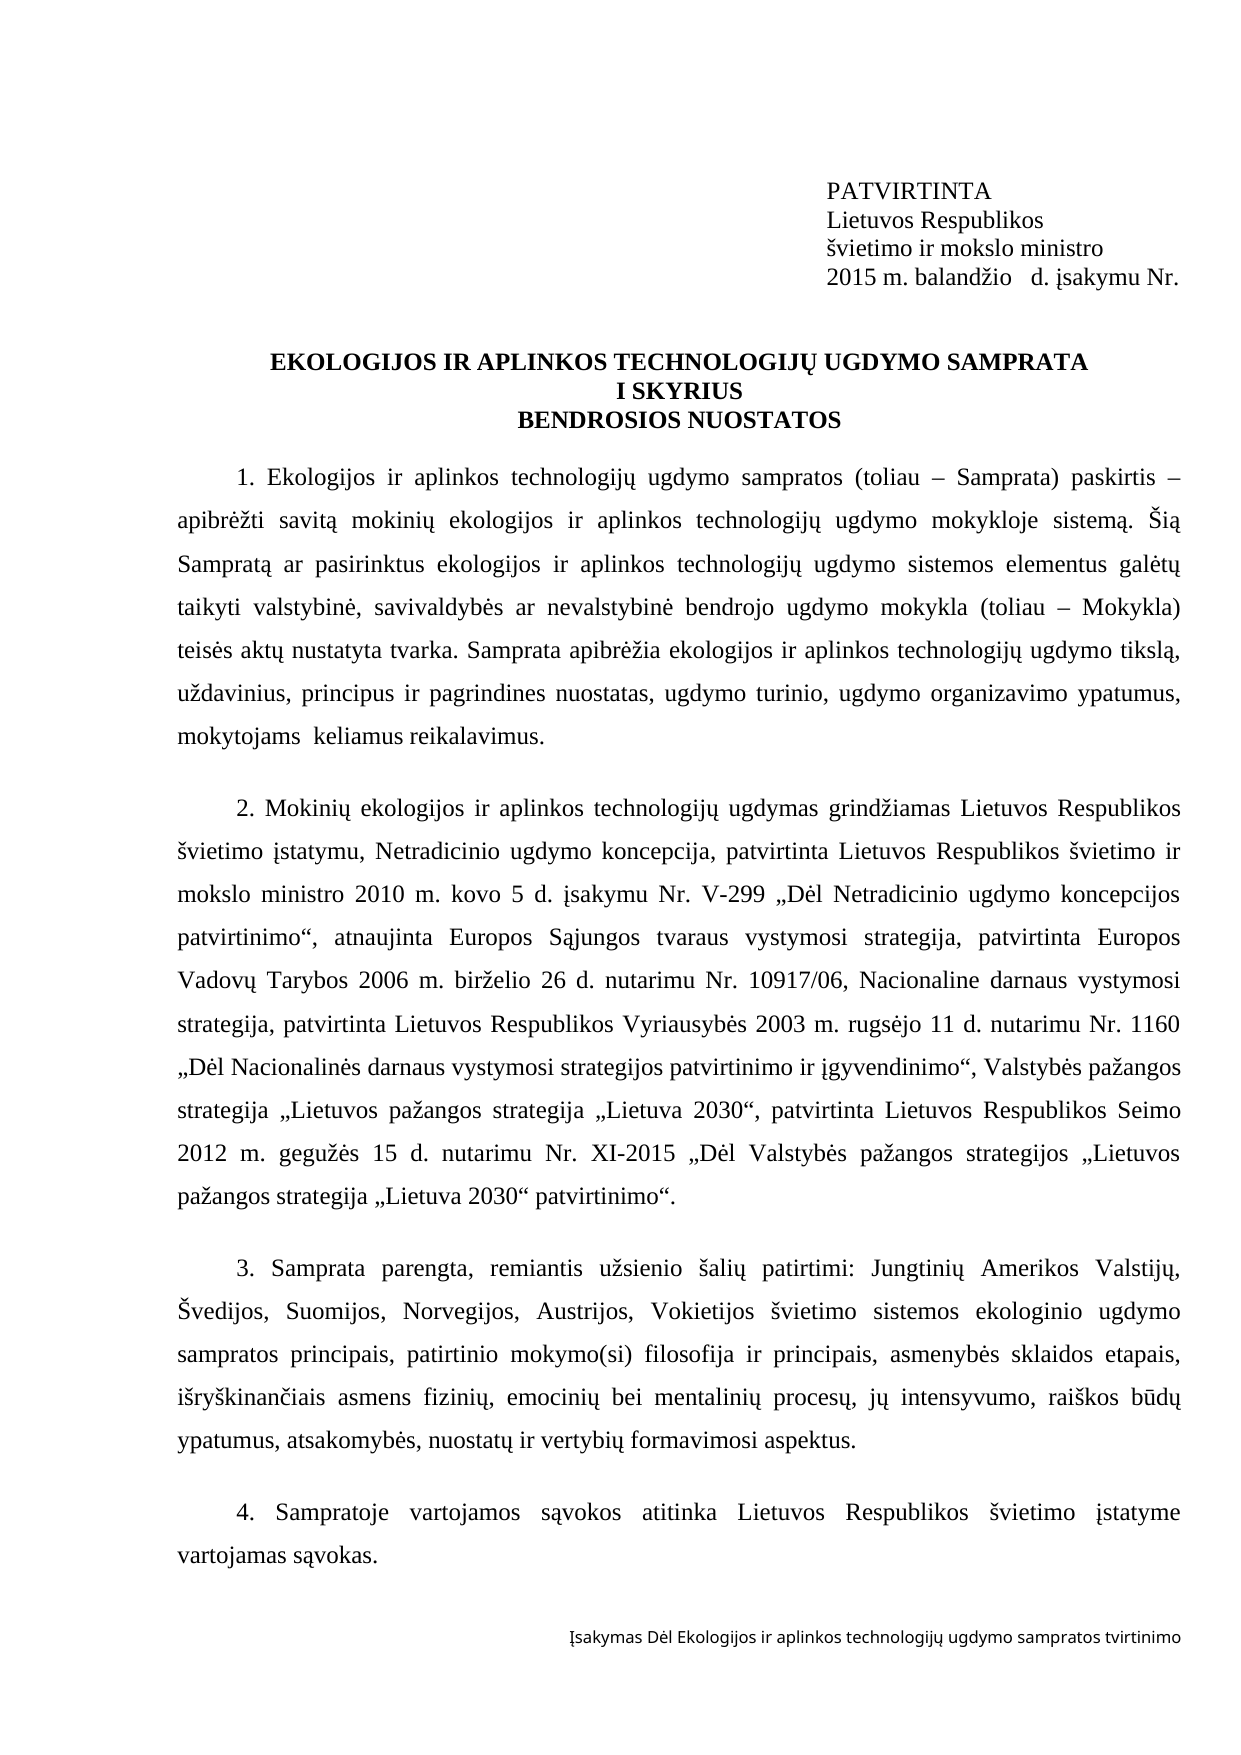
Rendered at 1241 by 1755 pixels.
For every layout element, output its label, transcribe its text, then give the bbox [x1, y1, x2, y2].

text 3. Samprata parengta, remiantis užsienio šalių patirtimi: Jungtinių Amerikos Valstijų, Švedijos, Suomijos, Norvegijos, Austrijos, Vokietijos švietimo sistemos ekologinio ugdymo sampratos principais, patirtinio mokymo(si) filosofija ir principais, asmenybės sklaidos etapais, išryškinančiais asmens fizinių, emocinių bei mentalinių procesų, jų intensyvumo, raiškos būdų ypatumus, atsakomybės, nuostatų ir vertybių formavimosi aspektus. [177, 1253, 1182, 1454]
text 2015 m. balandžio d. įsakymu Nr. [697, 262, 1182, 291]
text I SKYRIUS [177, 376, 1182, 405]
text 4. Sampratoje vartojamos sąvokos atitinka Lietuvos Respublikos švietimo įstatyme vartojamas sąvokas. [177, 1497, 1182, 1569]
text Lietuvos Respublikos [697, 205, 1182, 233]
text 2. Mokinių ekologijos ir aplinkos technologijų ugdymas grindžiamas Lietuvos Respublikos švietimo įstatymu, Netradicinio ugdymo koncepcija, patvirtinta Lietuvos Respublikos švietimo ir mokslo ministro 2010 m. kovo 5 d. įsakymu Nr. V-299 „Dėl Netradicinio ugdymo koncepcijos patvirtinimo“, atnaujinta Europos Sąjungos tvaraus vystymosi strategija, patvirtinta Europos Vadovų Tarybos 2006 m. birželio 26 d. nutarimu Nr. 10917/06, Nacionaline darnaus vystymosi strategija, patvirtinta Lietuvos Respublikos Vyriausybės 2003 m. rugsėjo 11 d. nutarimu Nr. 1160 „Dėl Nacionalinės darnaus vystymosi strategijos patvirtinimo ir įgyvendinimo“, Valstybės pažangos strategija „Lietuvos pažangos strategija „Lietuva 2030“, patvirtinta Lietuvos Respublikos Seimo 2012 m. gegužės 15 d. nutarimu Nr. XI-2015 „Dėl Valstybės pažangos strategijos „Lietuvos pažangos strategija „Lietuva 2030“ patvirtinimo“. [177, 793, 1182, 1210]
text PATVIRTINTA [697, 176, 1182, 205]
text EKOLOGIJOS IR APLINKOS TECHNOLOGIJŲ UGDYMO SAMPRATA [177, 347, 1182, 376]
text švietimo ir mokslo ministro [697, 233, 1182, 262]
text 1. Ekologijos ir aplinkos technologijų ugdymo sampratos (toliau – Samprata) paskirtis – apibrėžti savitą mokinių ekologijos ir aplinkos technologijų ugdymo mokykloje sistemą. Šią Sampratą ar pasirinktus ekologijos ir aplinkos technologijų ugdymo sistemos elementus galėtų taikyti valstybinė, savivaldybės ar nevalstybinė bendrojo ugdymo mokykla (toliau – Mokykla) teisės aktų nustatyta tvarka. Samprata apibrėžia ekologijos ir aplinkos technologijų ugdymo tikslą, uždavinius, principus ir pagrindines nuostatas, ugdymo turinio, ugdymo organizavimo ypatumus, mokytojams keliamus reikalavimus. [177, 462, 1182, 750]
text BENDROSIOS NUOSTATOS [177, 405, 1182, 434]
